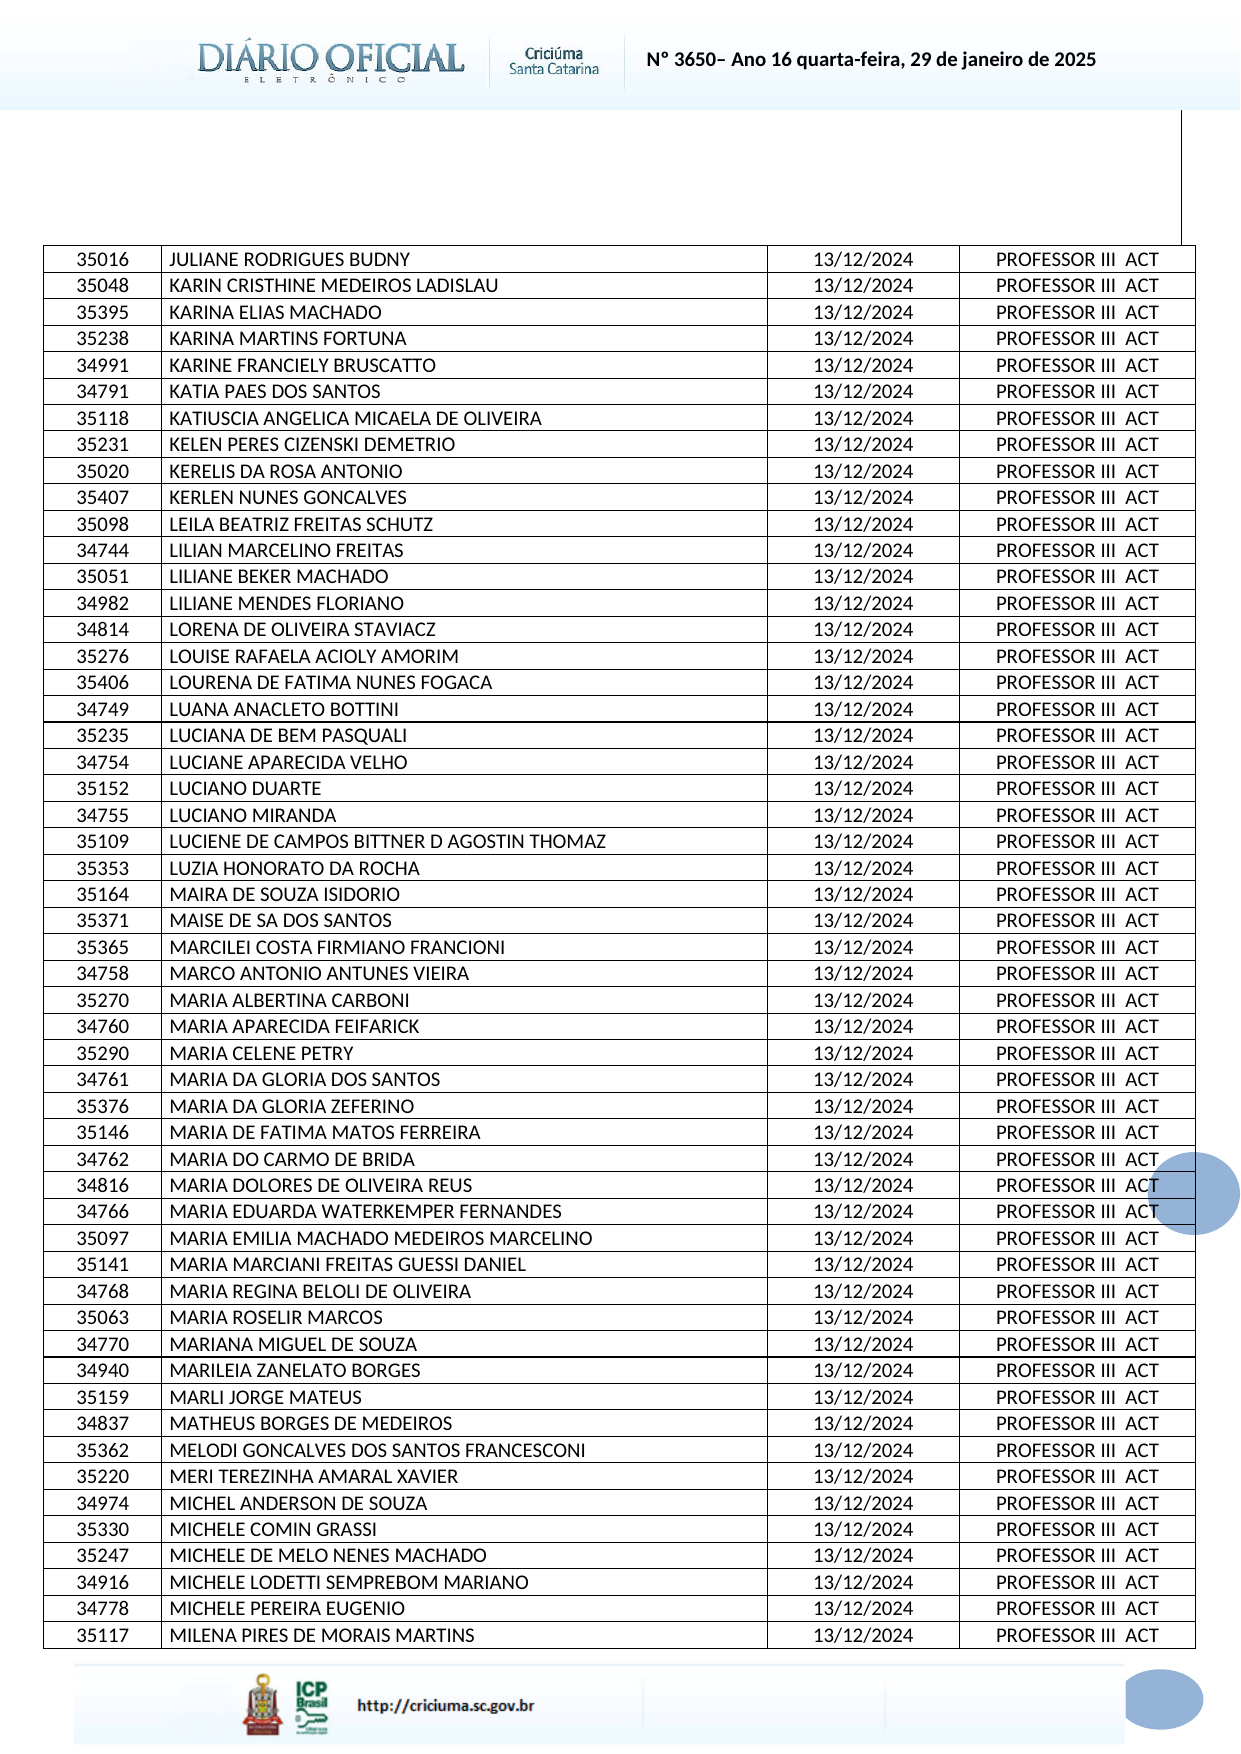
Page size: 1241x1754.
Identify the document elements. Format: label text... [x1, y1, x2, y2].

table_cell PROFESSOR III ACT [960, 1040, 1195, 1065]
table_cell 35016 [44, 246, 161, 272]
table_cell PROFESSOR III ACT [960, 1622, 1195, 1647]
table_cell KARIN CRISTHINE MEDEIROS LADISLAU [162, 273, 767, 298]
table_cell PROFESSOR III ACT [960, 1569, 1195, 1594]
table_cell LEILA BEATRIZ FREITAS SCHUTZ [162, 511, 767, 536]
table_cell 35159 [44, 1384, 161, 1409]
table_cell PROFESSOR III ACT [960, 1437, 1195, 1462]
table_cell 35362 [44, 1437, 161, 1462]
table_cell 34770 [44, 1331, 161, 1356]
table_cell 13/12/2024 [768, 590, 959, 616]
table_cell 35098 [44, 511, 161, 536]
table_cell LUZIA HONORATO DA ROCHA [162, 855, 767, 880]
table_cell 13/12/2024 [768, 617, 959, 642]
table_cell 35152 [44, 775, 161, 801]
table_cell LUANA ANACLETO BOTTINI [162, 696, 767, 721]
table_cell 13/12/2024 [768, 1093, 959, 1118]
table_cell 13/12/2024 [768, 643, 959, 668]
table_cell LILIANE MENDES FLORIANO [162, 590, 767, 616]
table_cell PROFESSOR III ACT [960, 484, 1195, 510]
table_cell MARIA REGINA BELOLI DE OLIVEIRA [162, 1278, 767, 1303]
table_cell 35020 [44, 458, 161, 483]
table_cell 35146 [44, 1119, 161, 1145]
table_cell PROFESSOR III ACT [960, 723, 1195, 748]
table_cell 13/12/2024 [768, 987, 959, 1012]
table_cell 13/12/2024 [768, 352, 959, 377]
table_cell PROFESSOR III ACT [960, 405, 1195, 430]
table_cell 13/12/2024 [768, 961, 959, 986]
table_cell 13/12/2024 [768, 855, 959, 880]
table_cell 34754 [44, 749, 161, 774]
table_cell PROFESSOR III ACT [960, 1516, 1195, 1542]
table_cell PROFESSOR III ACT [960, 537, 1195, 563]
table_cell PROFESSOR III ACT [960, 802, 1195, 827]
table_cell LILIAN MARCELINO FREITAS [162, 537, 767, 563]
table_cell 13/12/2024 [768, 934, 959, 959]
table_cell 35376 [44, 1093, 161, 1118]
table_cell PROFESSOR III ACT [960, 828, 1195, 854]
table_cell MARCILEI COSTA FIRMIANO FRANCIONI [162, 934, 767, 959]
table_cell 35220 [44, 1463, 161, 1489]
table_cell 34758 [44, 961, 161, 986]
table_cell 13/12/2024 [768, 696, 959, 721]
table_cell 34940 [44, 1358, 161, 1383]
table_cell MARCO ANTONIO ANTUNES VIEIRA [162, 961, 767, 986]
table_cell 13/12/2024 [768, 537, 959, 563]
table_cell MARIA DA GLORIA DOS SANTOS [162, 1066, 767, 1092]
table_cell 35118 [44, 405, 161, 430]
table_cell LUCIENE DE CAMPOS BITTNER D AGOSTIN THOMAZ [162, 828, 767, 854]
table_cell MICHELE DE MELO NENES MACHADO [162, 1543, 767, 1568]
table_cell MARIANA MIGUEL DE SOUZA [162, 1331, 767, 1356]
table_cell 34791 [44, 379, 161, 404]
table_cell MARIA DA GLORIA ZEFERINO [162, 1093, 767, 1118]
table_cell MARILEIA ZANELATO BORGES [162, 1358, 767, 1383]
table_cell 13/12/2024 [768, 458, 959, 483]
table_cell 13/12/2024 [768, 1252, 959, 1277]
table_cell 13/12/2024 [768, 1437, 959, 1462]
table_cell MICHELE COMIN GRASSI [162, 1516, 767, 1542]
table_cell LOUISE RAFAELA ACIOLY AMORIM [162, 643, 767, 668]
table_cell MAIRA DE SOUZA ISIDORIO [162, 881, 767, 907]
table_cell 35063 [44, 1305, 161, 1330]
table_cell 13/12/2024 [768, 273, 959, 298]
table_cell MARIA CELENE PETRY [162, 1040, 767, 1065]
table_cell 13/12/2024 [768, 1066, 959, 1092]
table_cell MARIA DO CARMO DE BRIDA [162, 1146, 767, 1171]
table_cell PROFESSOR III ACT [960, 352, 1195, 377]
table_cell 13/12/2024 [768, 1358, 959, 1383]
table_cell 35235 [44, 723, 161, 748]
table_cell PROFESSOR III ACT [960, 1331, 1195, 1356]
table_cell 35247 [44, 1543, 161, 1568]
table_cell 13/12/2024 [768, 1543, 959, 1568]
table_cell 34762 [44, 1146, 161, 1171]
table_cell MARIA DE FATIMA MATOS FERREIRA [162, 1119, 767, 1145]
table_cell 13/12/2024 [768, 484, 959, 510]
table_cell 13/12/2024 [768, 1305, 959, 1330]
table_cell MARIA EMILIA MACHADO MEDEIROS MARCELINO [162, 1225, 767, 1251]
table_cell PROFESSOR III ACT [960, 1543, 1195, 1568]
table_cell 34991 [44, 352, 161, 377]
table_cell 13/12/2024 [768, 749, 959, 774]
table_cell 13/12/2024 [768, 299, 959, 324]
table_cell 13/12/2024 [768, 881, 959, 907]
table_cell 13/12/2024 [768, 1172, 959, 1198]
table_cell 13/12/2024 [768, 802, 959, 827]
table_cell PROFESSOR III ACT [960, 246, 1195, 272]
table_cell KATIA PAES DOS SANTOS [162, 379, 767, 404]
table_cell 35353 [44, 855, 161, 880]
table_cell PROFESSOR III ACT [960, 1596, 1195, 1621]
table_cell PROFESSOR III ACT [960, 458, 1195, 483]
table_cell KELEN PERES CIZENSKI DEMETRIO [162, 431, 767, 457]
table_cell MARIA ROSELIR MARCOS [162, 1305, 767, 1330]
table_cell PROFESSOR III ACT [960, 1358, 1195, 1383]
table_cell 34761 [44, 1066, 161, 1092]
table_cell 35164 [44, 881, 161, 907]
table_cell KERLEN NUNES GONCALVES [162, 484, 767, 510]
table_cell LOURENA DE FATIMA NUNES FOGACA [162, 670, 767, 695]
table_cell 34837 [44, 1410, 161, 1436]
table_cell 35231 [44, 431, 161, 457]
table_cell PROFESSOR III ACT [960, 590, 1195, 616]
table_cell PROFESSOR III ACT [960, 379, 1195, 404]
table_cell MILENA PIRES DE MORAIS MARTINS [162, 1622, 767, 1647]
table_cell PROFESSOR III ACT [960, 775, 1195, 801]
table_cell 34916 [44, 1569, 161, 1594]
table_cell PROFESSOR III ACT [960, 511, 1195, 536]
table_cell 35051 [44, 564, 161, 589]
table_cell 13/12/2024 [768, 405, 959, 430]
table_cell 34814 [44, 617, 161, 642]
table_cell 13/12/2024 [768, 828, 959, 854]
table_cell PROFESSOR III ACT [960, 987, 1195, 1012]
table_cell PROFESSOR III ACT [960, 1093, 1195, 1118]
table_cell PROFESSOR III ACT [960, 643, 1195, 668]
table_cell KERELIS DA ROSA ANTONIO [162, 458, 767, 483]
table_cell PROFESSOR III ACT [960, 1014, 1195, 1039]
table_cell PROFESSOR III ACT [960, 564, 1195, 589]
table_cell 13/12/2024 [768, 1199, 959, 1224]
table_cell PROFESSOR III ACT [960, 1146, 1195, 1171]
table_cell PROFESSOR III ACT [960, 1490, 1195, 1515]
table_cell PROFESSOR III ACT [960, 1119, 1195, 1145]
table_cell PROFESSOR III ACT [960, 273, 1195, 298]
table_cell 35330 [44, 1516, 161, 1542]
table_cell 35117 [44, 1622, 161, 1647]
table_cell PROFESSOR III ACT [960, 1172, 1153, 1198]
table_cell PROFESSOR III ACT [960, 1463, 1195, 1489]
table_cell MICHELE PEREIRA EUGENIO [162, 1596, 767, 1621]
table_cell MARIA DOLORES DE OLIVEIRA REUS [162, 1172, 767, 1198]
table_cell MATHEUS BORGES DE MEDEIROS [162, 1410, 767, 1436]
table_cell PROFESSOR III ACT [960, 326, 1195, 351]
table_cell 13/12/2024 [768, 1146, 959, 1171]
table_cell 35407 [44, 484, 161, 510]
table_cell 13/12/2024 [768, 379, 959, 404]
table_cell 35270 [44, 987, 161, 1012]
table_cell 13/12/2024 [768, 1622, 959, 1647]
table_cell 13/12/2024 [768, 1384, 959, 1409]
table_cell 13/12/2024 [768, 1410, 959, 1436]
table_cell 13/12/2024 [768, 670, 959, 695]
table_cell 34749 [44, 696, 161, 721]
table_cell PROFESSOR III ACT [960, 934, 1195, 959]
table_cell MARIA APARECIDA FEIFARICK [162, 1014, 767, 1039]
table_cell 13/12/2024 [768, 1490, 959, 1515]
table_cell PROFESSOR III ACT [960, 617, 1195, 642]
table_cell PROFESSOR III ACT [960, 670, 1195, 695]
table_cell LILIANE BEKER MACHADO [162, 564, 767, 589]
table_cell 13/12/2024 [768, 1569, 959, 1594]
table_cell 35290 [44, 1040, 161, 1065]
table_cell 13/12/2024 [768, 1596, 959, 1621]
table_cell 13/12/2024 [768, 1331, 959, 1356]
table_cell 35395 [44, 299, 161, 324]
table_cell PROFESSOR III ACT [960, 749, 1195, 774]
table_cell LUCIANO MIRANDA [162, 802, 767, 827]
table_cell 35276 [44, 643, 161, 668]
table_cell 13/12/2024 [768, 564, 959, 589]
table_cell 34755 [44, 802, 161, 827]
table_cell MERI TEREZINHA AMARAL XAVIER [162, 1463, 767, 1489]
table_cell 13/12/2024 [768, 1278, 959, 1303]
table_cell 13/12/2024 [768, 326, 959, 351]
table_cell KATIUSCIA ANGELICA MICAELA DE OLIVEIRA [162, 405, 767, 430]
table_cell 35371 [44, 908, 161, 933]
table_cell 34760 [44, 1014, 161, 1039]
table_cell PROFESSOR III ACT [960, 1225, 1195, 1251]
table_cell PROFESSOR III ACT [960, 299, 1195, 324]
table_cell LUCIANO DUARTE [162, 775, 767, 801]
table_cell 13/12/2024 [768, 1225, 959, 1251]
table_cell 34816 [44, 1172, 161, 1198]
table_cell 13/12/2024 [768, 1463, 959, 1489]
table_cell LUCIANA DE BEM PASQUALI [162, 723, 767, 748]
table_cell KARINA MARTINS FORTUNA [162, 326, 767, 351]
table_cell 13/12/2024 [768, 1119, 959, 1145]
table_cell 35141 [44, 1252, 161, 1277]
table_cell 13/12/2024 [768, 775, 959, 801]
table_cell 34744 [44, 537, 161, 563]
table_cell 13/12/2024 [768, 1040, 959, 1065]
table_cell PROFESSOR III ACT [960, 1278, 1195, 1303]
table_cell 35048 [44, 273, 161, 298]
table_cell PROFESSOR III ACT [960, 1066, 1195, 1092]
table_cell 13/12/2024 [768, 511, 959, 536]
table_cell MARIA MARCIANI FREITAS GUESSI DANIEL [162, 1252, 767, 1277]
table_cell PROFESSOR III ACT [960, 908, 1195, 933]
table_cell PROFESSOR III ACT [960, 855, 1195, 880]
table_cell 35238 [44, 326, 161, 351]
table_cell MARLI JORGE MATEUS [162, 1384, 767, 1409]
table_cell MELODI GONCALVES DOS SANTOS FRANCESCONI [162, 1437, 767, 1462]
table_cell 13/12/2024 [768, 246, 959, 272]
table_cell PROFESSOR III ACT [960, 696, 1195, 721]
table_cell PROFESSOR III ACT [960, 1199, 1161, 1224]
table_cell 34766 [44, 1199, 161, 1224]
table_cell 34982 [44, 590, 161, 616]
table_cell MAISE DE SA DOS SANTOS [162, 908, 767, 933]
table_cell PROFESSOR III ACT [960, 1252, 1195, 1277]
table_cell 35365 [44, 934, 161, 959]
table_cell PROFESSOR III ACT [960, 431, 1195, 457]
table_cell JULIANE RODRIGUES BUDNY [162, 246, 767, 272]
table_cell PROFESSOR III ACT [960, 1410, 1195, 1436]
table_cell 13/12/2024 [768, 1516, 959, 1542]
table_cell 13/12/2024 [768, 723, 959, 748]
table_cell 34778 [44, 1596, 161, 1621]
table_cell MICHEL ANDERSON DE SOUZA [162, 1490, 767, 1515]
table_cell LORENA DE OLIVEIRA STAVIACZ [162, 617, 767, 642]
table_cell LUCIANE APARECIDA VELHO [162, 749, 767, 774]
table_cell MARIA EDUARDA WATERKEMPER FERNANDES [162, 1199, 767, 1224]
table_cell PROFESSOR III ACT [960, 961, 1195, 986]
table_cell KARINA ELIAS MACHADO [162, 299, 767, 324]
table_cell 13/12/2024 [768, 431, 959, 457]
table_cell PROFESSOR III ACT [960, 1305, 1195, 1330]
table_cell PROFESSOR III ACT [960, 1384, 1195, 1409]
table_cell 35097 [44, 1225, 161, 1251]
table_cell 13/12/2024 [768, 908, 959, 933]
table_cell 34974 [44, 1490, 161, 1515]
table_cell PROFESSOR III ACT [960, 881, 1195, 907]
table_cell 13/12/2024 [768, 1014, 959, 1039]
table_cell KARINE FRANCIELY BRUSCATTO [162, 352, 767, 377]
table_cell 35109 [44, 828, 161, 854]
table_cell MICHELE LODETTI SEMPREBOM MARIANO [162, 1569, 767, 1594]
table_cell MARIA ALBERTINA CARBONI [162, 987, 767, 1012]
table_cell 34768 [44, 1278, 161, 1303]
table_cell 35406 [44, 670, 161, 695]
